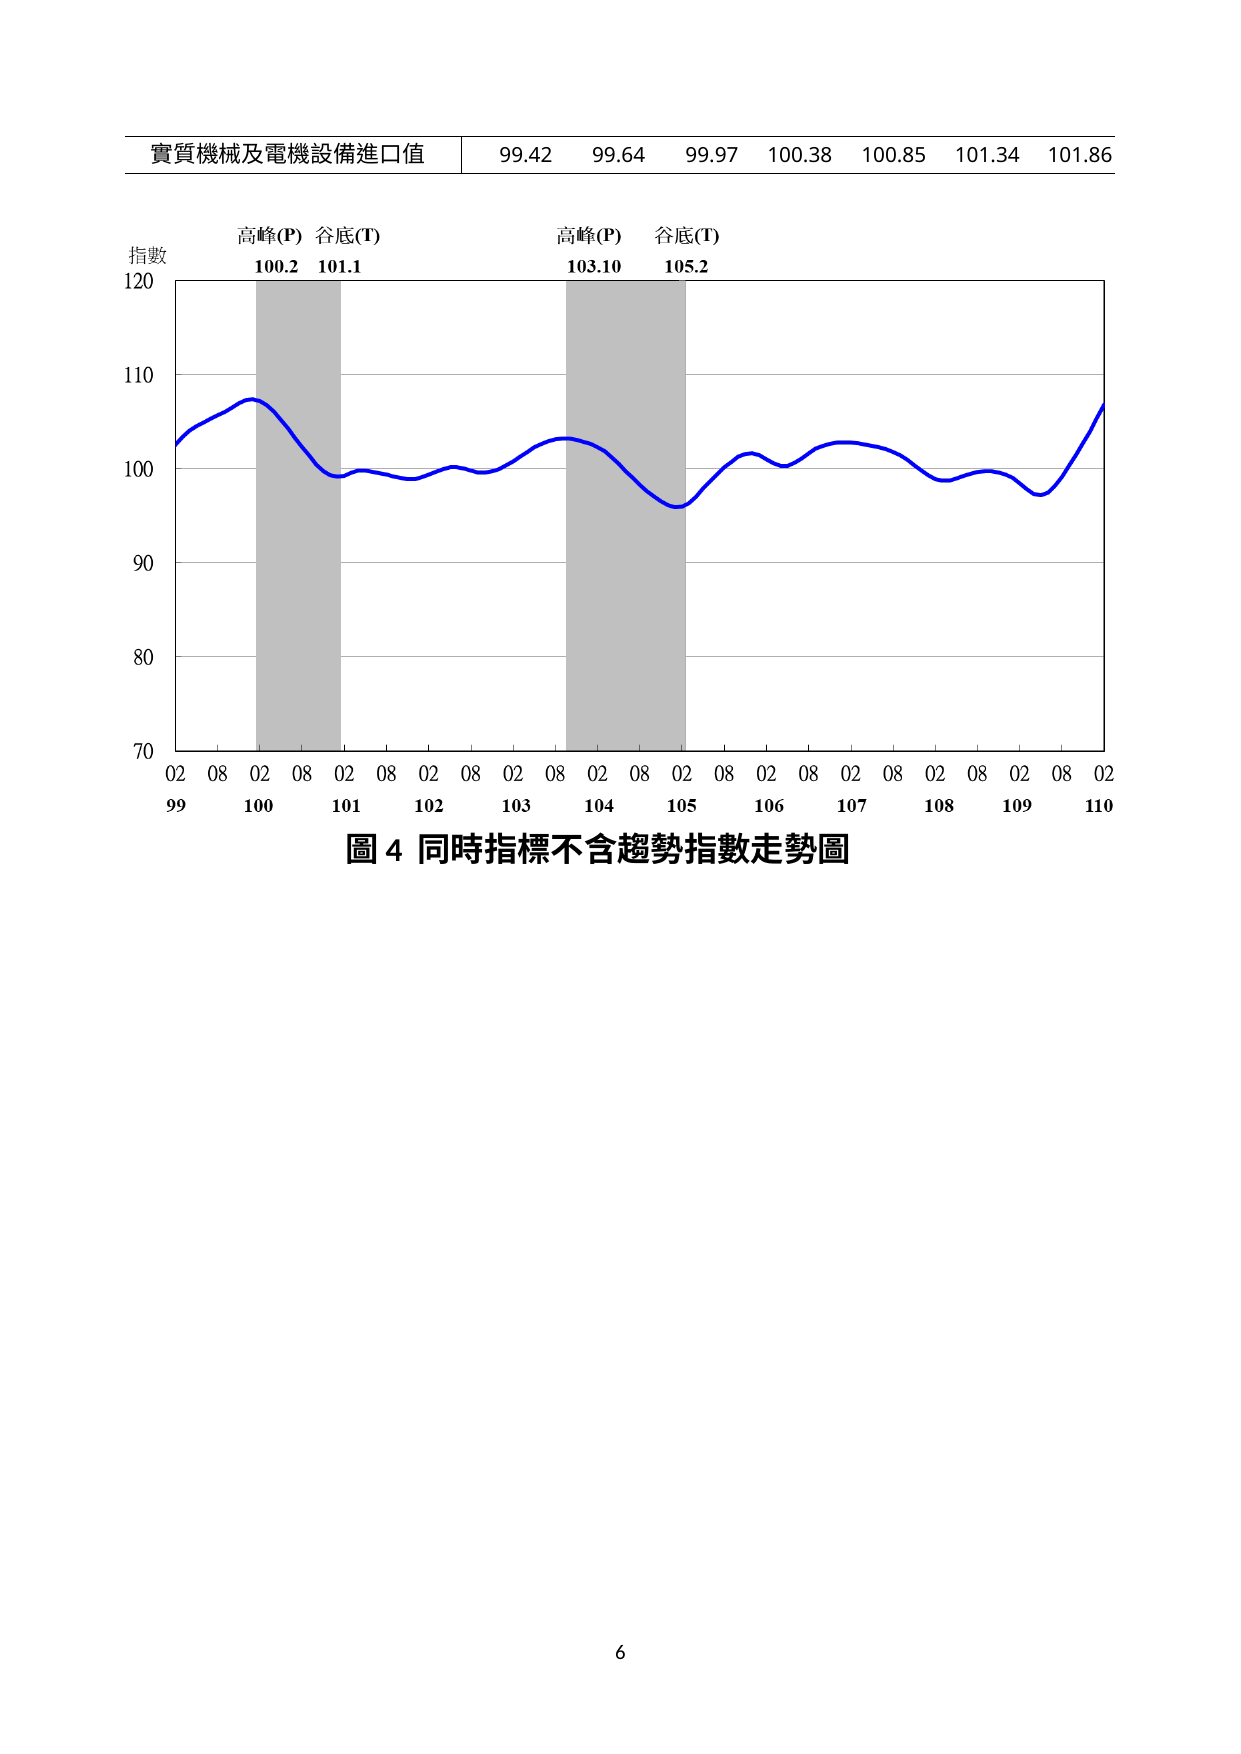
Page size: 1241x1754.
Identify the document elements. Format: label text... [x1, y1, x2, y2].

table_cell 100.85 [835, 137, 929, 173]
picture [118, 212, 1123, 823]
table_cell 100.38 [741, 137, 835, 173]
table_cell 99.97 [648, 137, 741, 173]
table_cell 101.34 [929, 137, 1022, 173]
text [143, 200, 1053, 212]
table_cell 實質機械及電機設備進口值 [125, 137, 461, 173]
table_cell 101.86 [1023, 137, 1115, 173]
text 圖4 同時指標不含趨勢指數走勢圖 [143, 823, 1053, 871]
table_cell 99.42 [462, 137, 555, 173]
table_cell 99.64 [555, 137, 648, 173]
